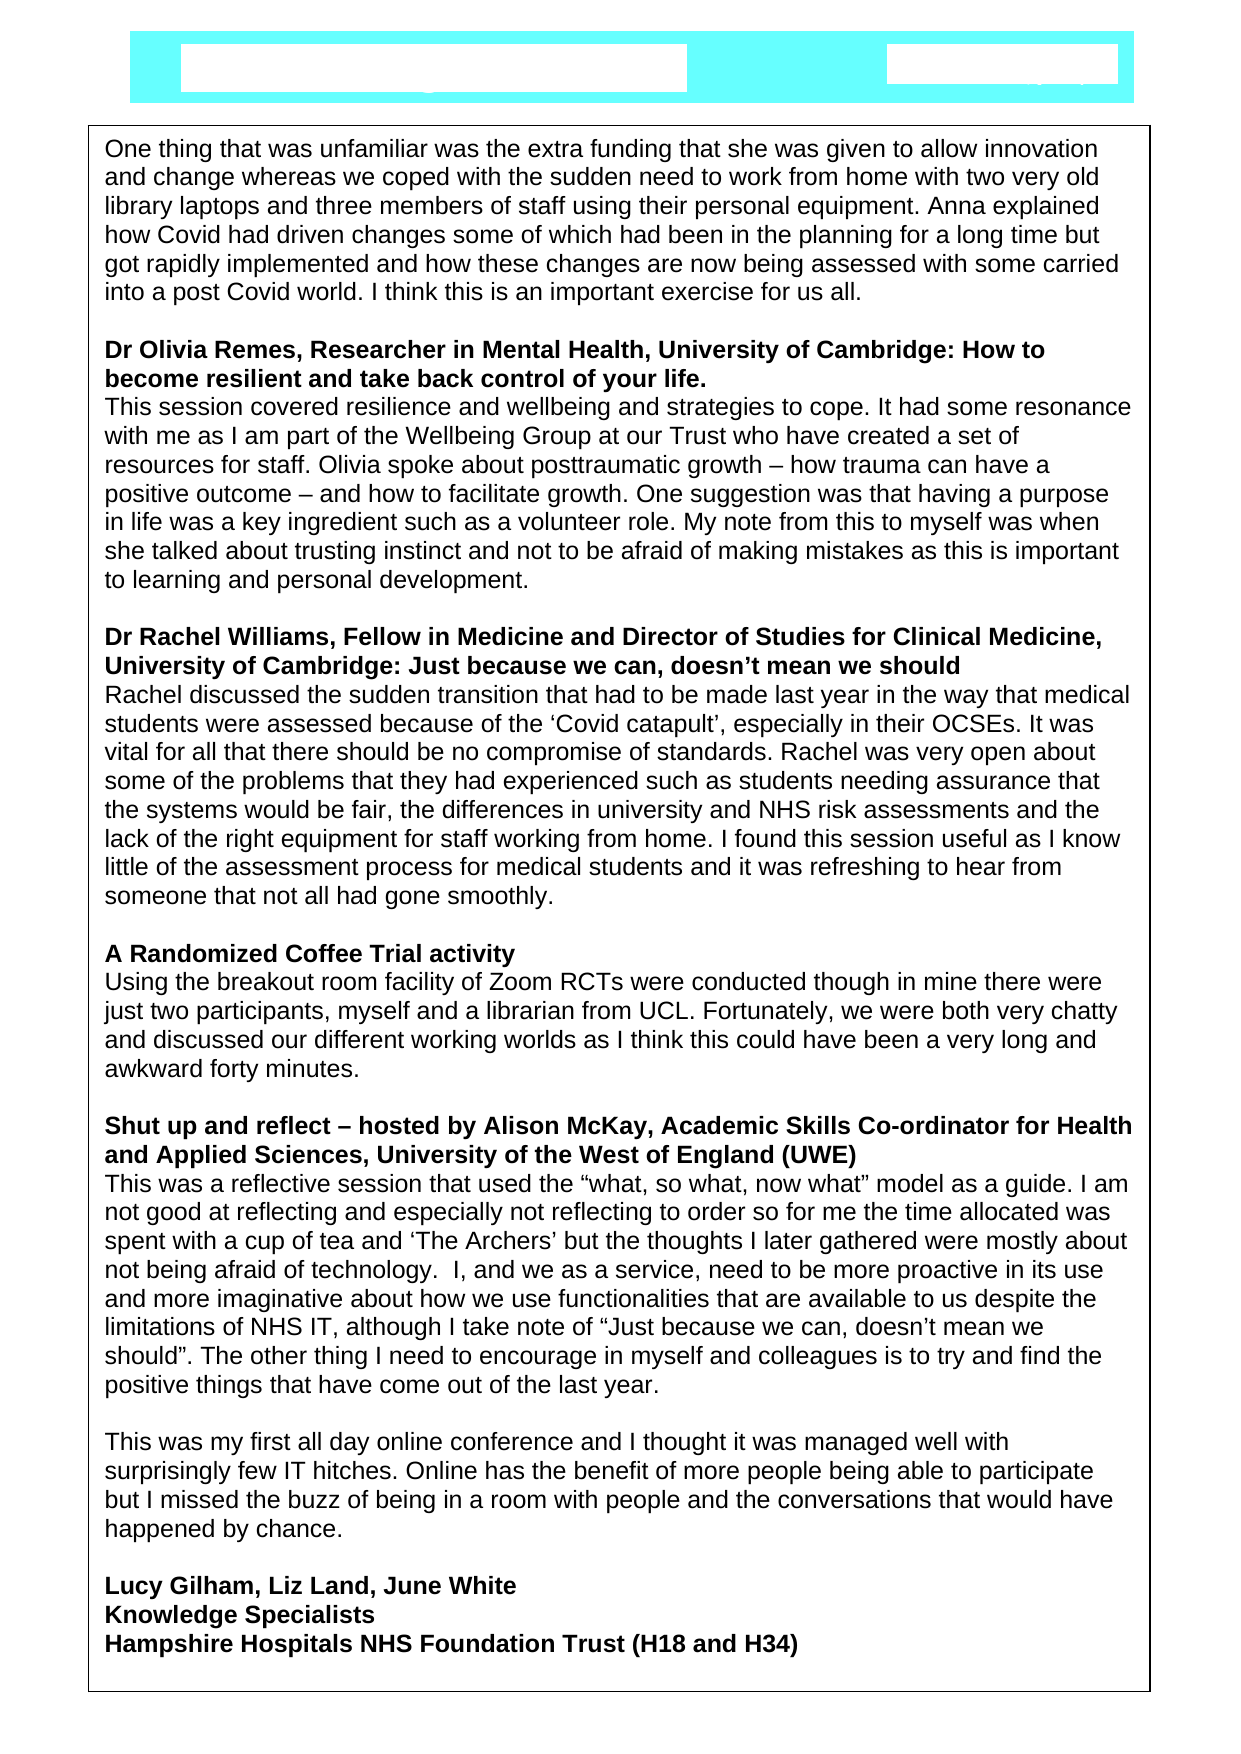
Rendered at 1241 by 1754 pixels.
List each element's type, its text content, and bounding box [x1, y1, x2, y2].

text Lucy Gilham, Liz Land, June White [104, 1571, 1134, 1600]
text Shut up and reflect – hosted by Alison McKay, Academic Skills Co-ordinator for Health and Applied Sciences, University of the West of England (UWE) [104, 1111, 1134, 1169]
text A Randomized Coffee Trial activity [104, 939, 1134, 967]
text Using the breakout room facility of Zoom RCTs were conducted though in mine there were just two participants, myself and a librarian from UCL. Fortunately, we were both very chatty and discussed our different working worlds as I think this could have been a very long and awkward forty minutes. [104, 967, 1134, 1082]
text One thing that was unfamiliar was the extra funding that she was given to allow innovation and change whereas we coped with the sudden need to work from home with two very old library laptops and three members of staff using their personal equipment. Anna explained how Covid had driven changes some of which had been in the planning for a long time but got rapidly implemented and how these changes are now being assessed with some carried into a post Covid world. I think this is an important exercise for us all. [104, 134, 1134, 306]
text Dr Rachel Williams, Fellow in Medicine and Director of Studies for Clinical Medicine, University of Cambridge: Just because we can, doesn’t mean we should [104, 622, 1134, 680]
text Knowledge Specialists [104, 1600, 1134, 1629]
text This was my first all day online conference and I thought it was managed well with surprisingly few IT hitches. Online has the benefit of more people being able to participate but I missed the buzz of being in a room with people and the conversations that would have happened by chance. [104, 1427, 1134, 1542]
text Hampshire Hospitals NHS Foundation Trust (H18 and H34) [104, 1629, 1134, 1657]
text This was a reflective session that used the “what, so what, now what” model as a guide. I am not good at reflecting and especially not reflecting to order so for me the time allocated was spent with a cup of tea and ‘The Archers’ but the thoughts I later gathered were mostly about not being afraid of technology. I, and we as a service, need to be more proactive in its use and more imaginative about how we use functionalities that are available to us despite the limitations of NHS IT, although I take note of “Just because we can, doesn’t mean we should”. The other thing I need to encourage in myself and colleagues is to try and find the positive things that have come out of the last year. [104, 1169, 1134, 1399]
text Rachel discussed the sudden transition that had to be made last year in the way that medical students were assessed because of the ‘Covid catapult’, especially in their OCSEs. It was vital for all that there should be no compromise of standards. Rachel was very open about some of the problems that they had experienced such as students needing assurance that the systems would be fair, the differences in university and NHS risk assessments and the lack of the right equipment for staff working from home. I found this session useful as I know little of the assessment process for medical students and it was refreshing to hear from someone that not all had gone smoothly. [104, 680, 1134, 910]
text Dr Olivia Remes, Researcher in Mental Health, University of Cambridge: How to become resilient and take back control of your life. [104, 335, 1134, 392]
text This session covered resilience and wellbeing and strategies to cope. It had some resonance with me as I am part of the Wellbeing Group at our Trust who have created a set of resources for staff. Olivia spoke about posttraumatic growth – how trauma can have a positive outcome – and how to facilitate growth. One suggestion was that having a purpose in life was a key ingredient such as a volunteer role. My note from this to myself was when she talked about trusting instinct and not to be afraid of making mistakes as this is important to learning and personal development. [104, 392, 1134, 594]
